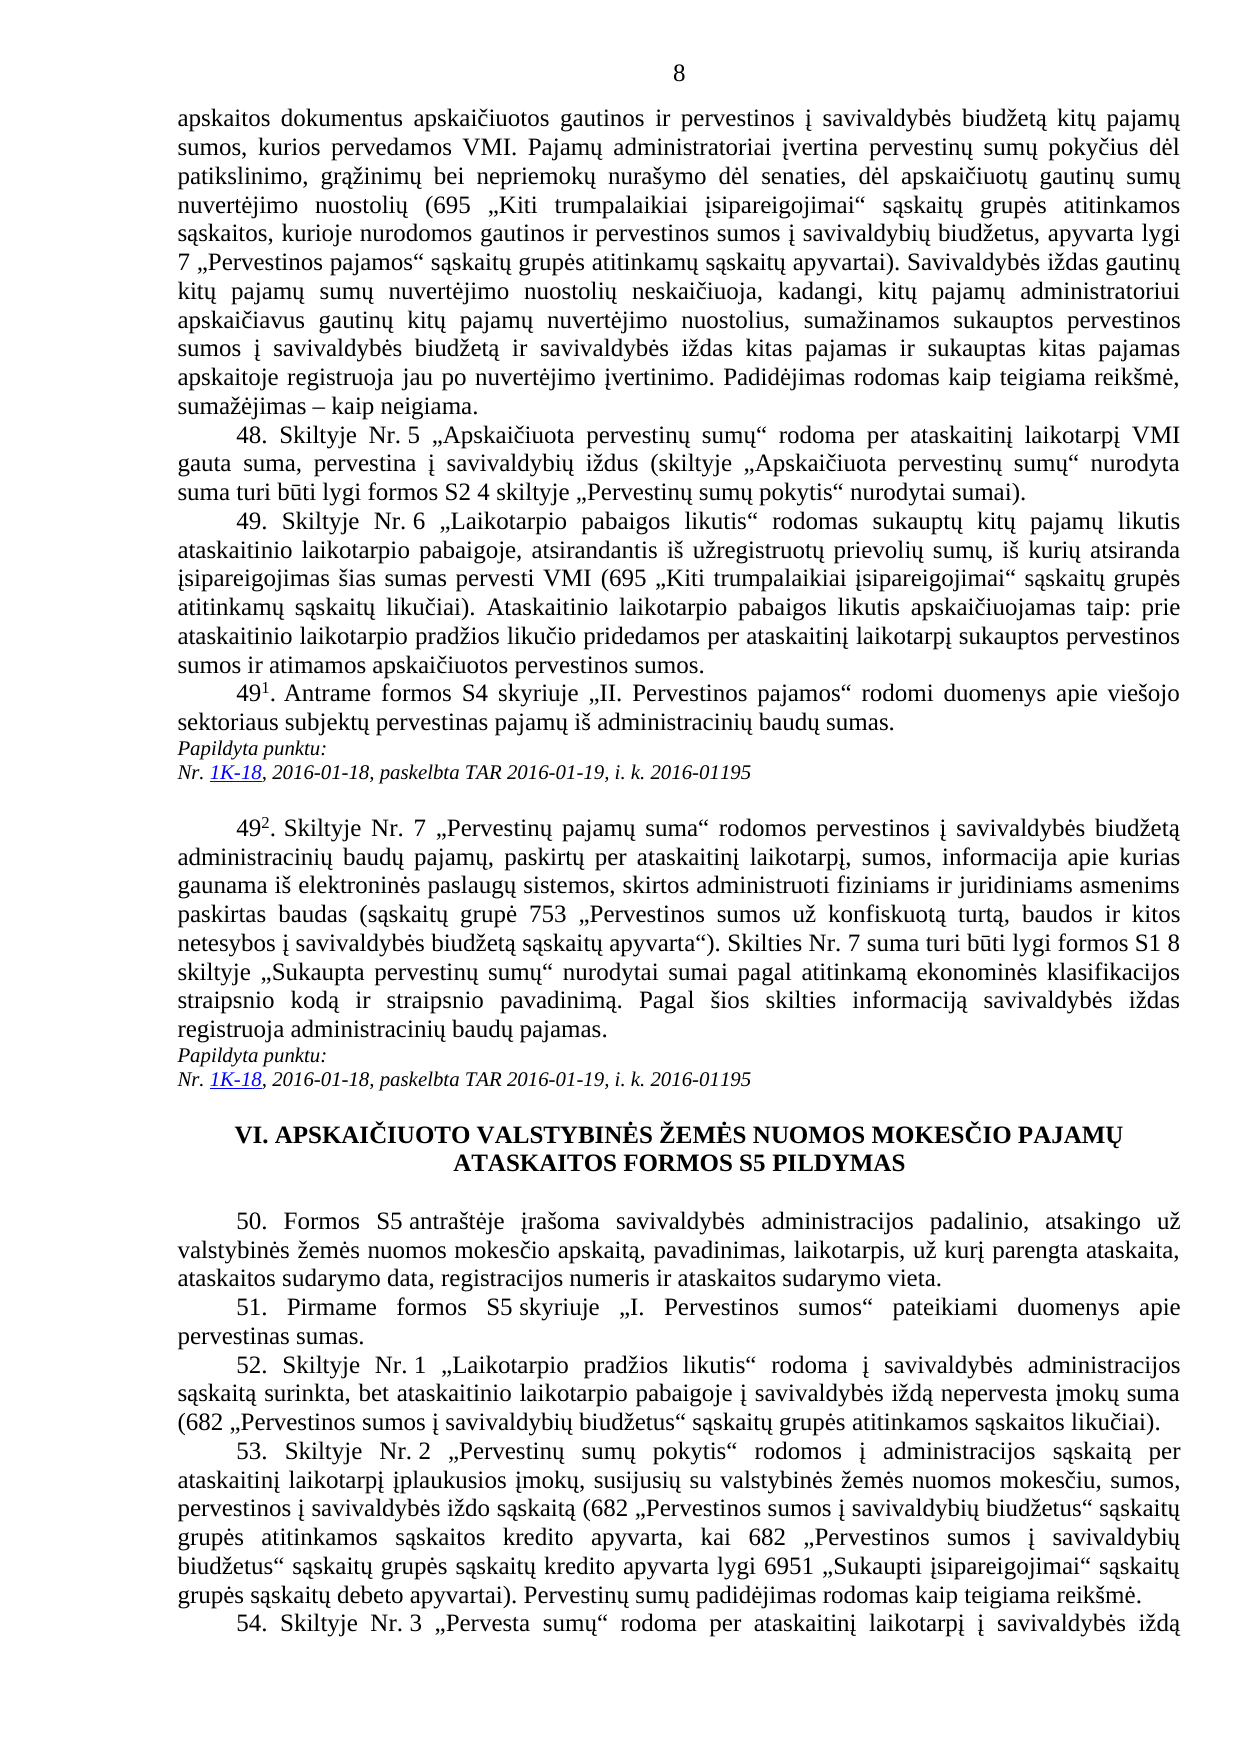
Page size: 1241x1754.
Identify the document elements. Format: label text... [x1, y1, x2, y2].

text Nr. 1K-18, 2016-01-18, paskelbta TAR 2016-01-19, i. k. 2016-01195 [177, 760, 1181, 784]
text Papildyta punktu: [177, 1043, 1181, 1067]
text 54. Skiltyje Nr. 3 „Pervesta sumų“ rodoma per ataskaitinį laikotarpį į savivaldybės iždą [177, 1608, 1181, 1637]
text 491. Antrame formos S4 skyriuje „II. Pervestinos pajamos“ rodomi duomenys apie viešojo sektoriaus subjektų pervestinas pajamų iš administracinių baudų sumas. [177, 678, 1181, 736]
text 50. Formos S5 antraštėje įrašoma savivaldybės administracijos padalinio, atsakingo už valstybinės žemės nuomos mokesčio apskaitą, pavadinimas, laikotarpis, už kurį parengta ataskaita, ataskaitos sudarymo data, registracijos numeris ir ataskaitos sudarymo vieta. [177, 1206, 1181, 1292]
text 492. Skiltyje Nr. 7 „Pervestinų pajamų suma“ rodomos pervestinos į savivaldybės biudžetą administracinių baudų pajamų, paskirtų per ataskaitinį laikotarpį, sumos, informacija apie kurias gaunama iš elektroninės paslaugų sistemos, skirtos administruoti fiziniams ir juridiniams asmenims paskirtas baudas (sąskaitų grupė 753 „Pervestinos sumos už konfiskuotą turtą, baudos ir kitos netesybos į savivaldybės biudžetą sąskaitų apyvarta“). Skilties Nr. 7 suma turi būti lygi formos S1 8 skiltyje „Sukaupta pervestinų sumų“ nurodytai sumai pagal atitinkamą ekonominės klasifikacijos straipsnio kodą ir straipsnio pavadinimą. Pagal šios skilties informaciją savivaldybės iždas registruoja administracinių baudų pajamas. [177, 813, 1181, 1043]
text 48. Skiltyje Nr. 5 „Apskaičiuota pervestinų sumų“ rodoma per ataskaitinį laikotarpį VMI gauta suma, pervestina į savivaldybių iždus (skiltyje „Apskaičiuota pervestinų sumų“ nurodyta suma turi būti lygi formos S2 4 skiltyje „Pervestinų sumų pokytis“ nurodytai sumai). [177, 420, 1181, 506]
text VI. APSKAIČIUOTO VALSTYBINĖS ŽEMĖS NUOMOS MOKESČIO PAJAMŲ ATASKAITOS FORMOS S5 PILDYMAS [177, 1120, 1181, 1177]
text apskaitos dokumentus apskaičiuotos gautinos ir pervestinos į savivaldybės biudžetą kitų pajamų sumos, kurios pervedamos VMI. Pajamų administratoriai įvertina pervestinų sumų pokyčius dėl patikslinimo, grąžinimų bei nepriemokų nurašymo dėl senaties, dėl apskaičiuotų gautinų sumų nuvertėjimo nuostolių (695 „Kiti trumpalaikiai įsipareigojimai“ sąskaitų grupės atitinkamos sąskaitos, kurioje nurodomos gautinos ir pervestinos sumos į savivaldybių biudžetus, apyvarta lygi 7 „Pervestinos pajamos“ sąskaitų grupės atitinkamų sąskaitų apyvartai). Savivaldybės iždas gautinų kitų pajamų sumų nuvertėjimo nuostolių neskaičiuoja, kadangi, kitų pajamų administratoriui apskaičiavus gautinų kitų pajamų nuvertėjimo nuostolius, sumažinamos sukauptos pervestinos sumos į savivaldybės biudžetą ir savivaldybės iždas kitas pajamas ir sukauptas kitas pajamas apskaitoje registruoja jau po nuvertėjimo įvertinimo. Padidėjimas rodomas kaip teigiama reikšmė, sumažėjimas – kaip neigiama. [177, 103, 1181, 420]
text 52. Skiltyje Nr. 1 „Laikotarpio pradžios likutis“ rodoma į savivaldybės administracijos sąskaitą surinkta, bet ataskaitinio laikotarpio pabaigoje į savivaldybės iždą nepervesta įmokų suma (682 „Pervestinos sumos į savivaldybių biudžetus“ sąskaitų grupės atitinkamos sąskaitos likučiai). [177, 1350, 1181, 1436]
text Nr. 1K-18, 2016-01-18, paskelbta TAR 2016-01-19, i. k. 2016-01195 [177, 1067, 1181, 1091]
text 49. Skiltyje Nr. 6 „Laikotarpio pabaigos likutis“ rodomas sukauptų kitų pajamų likutis ataskaitinio laikotarpio pabaigoje, atsirandantis iš užregistruotų prievolių sumų, iš kurių atsiranda įsipareigojimas šias sumas pervesti VMI (695 „Kiti trumpalaikiai įsipareigojimai“ sąskaitų grupės atitinkamų sąskaitų likučiai). Ataskaitinio laikotarpio pabaigos likutis apskaičiuojamas taip: prie ataskaitinio laikotarpio pradžios likučio pridedamos per ataskaitinį laikotarpį sukauptos pervestinos sumos ir atimamos apskaičiuotos pervestinos sumos. [177, 506, 1181, 678]
text 51. Pirmame formos S5 skyriuje „I. Pervestinos sumos“ pateikiami duomenys apie pervestinas sumas. [177, 1292, 1181, 1350]
text Papildyta punktu: [177, 736, 1181, 760]
text 53. Skiltyje Nr. 2 „Pervestinų sumų pokytis“ rodomos į administracijos sąskaitą per ataskaitinį laikotarpį įplaukusios įmokų, susijusių su valstybinės žemės nuomos mokesčiu, sumos, pervestinos į savivaldybės iždo sąskaitą (682 „Pervestinos sumos į savivaldybių biudžetus“ sąskaitų grupės atitinkamos sąskaitos kredito apyvarta, kai 682 „Pervestinos sumos į savivaldybių biudžetus“ sąskaitų grupės sąskaitų kredito apyvarta lygi 6951 „Sukaupti įsipareigojimai“ sąskaitų grupės sąskaitų debeto apyvartai). Pervestinų sumų padidėjimas rodomas kaip teigiama reikšmė. [177, 1436, 1181, 1608]
